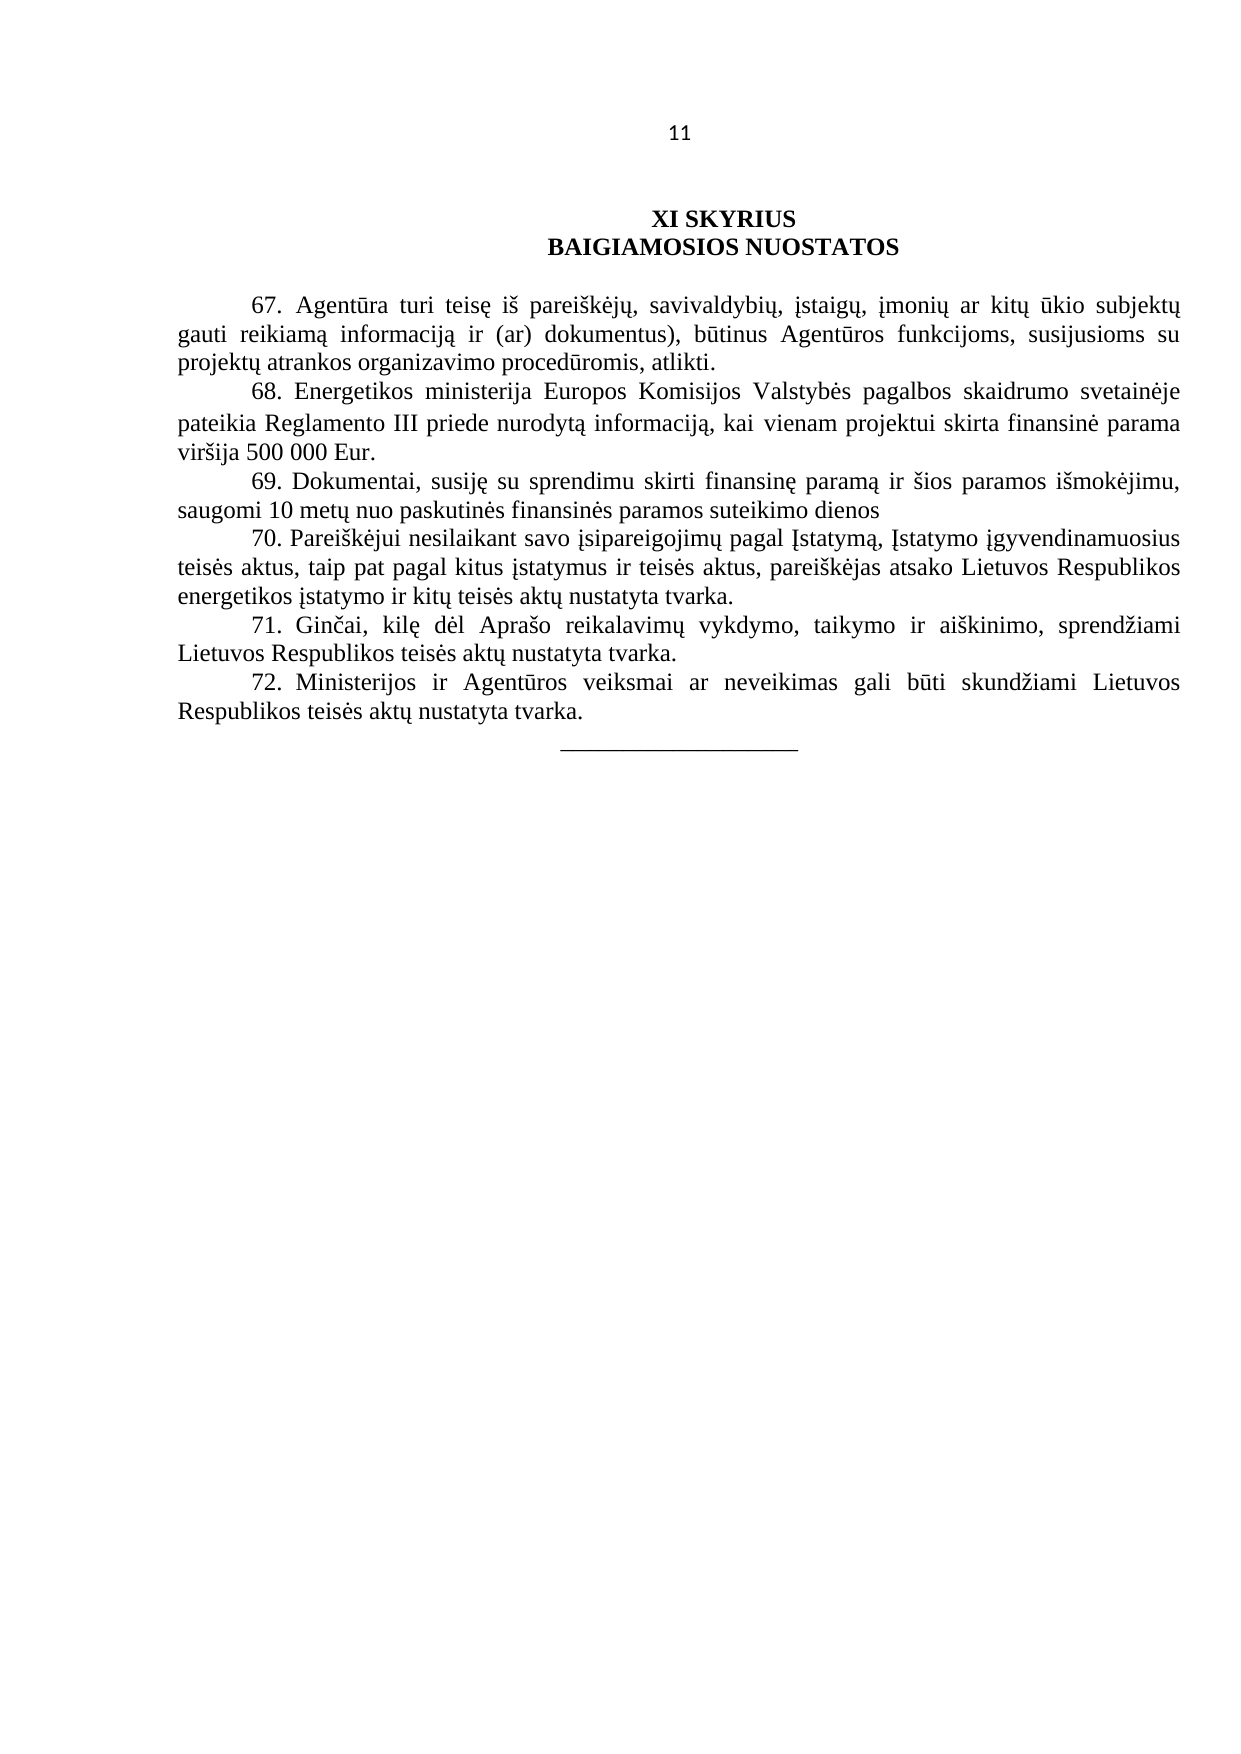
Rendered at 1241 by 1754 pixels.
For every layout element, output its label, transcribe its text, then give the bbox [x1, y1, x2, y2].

text 69. Dokumentai, susiję su sprendimu skirti finansinę paramą ir šios paramos išmokėjimu, saugomi 10 metų nuo paskutinės finansinės paramos suteikimo dienos [177, 466, 1181, 523]
text 70. Pareiškėjui nesilaikant savo įsipareigojimų pagal Įstatymą, Įstatymo įgyvendinamuosius teisės aktus, taip pat pagal kitus įstatymus ir teisės aktus, pareiškėjas atsako Lietuvos Respublikos energetikos įstatymo ir kitų teisės aktų nustatyta tvarka. [177, 523, 1181, 610]
text 71. Ginčai, kilę dėl Aprašo reikalavimų vykdymo, taikymo ir aiškinimo, sprendžiami Lietuvos Respublikos teisės aktų nustatyta tvarka. [177, 610, 1181, 667]
text BAIGIAMOSIOS NUOSTATOS [177, 232, 1181, 261]
text 72. Ministerijos ir Agentūros veiksmai ar neveikimas gali būti skundžiami Lietuvos Respublikos teisės aktų nustatyta tvarka. [177, 667, 1181, 725]
text ___________________ [177, 725, 1181, 753]
text 67. Agentūra turi teisę iš pareiškėjų, savivaldybių, įstaigų, įmonių ar kitų ūkio subjektų gauti reikiamą informaciją ir (ar) dokumentus), būtinus Agentūros funkcijoms, susijusioms su projektų atrankos organizavimo procedūromis, atlikti. [177, 290, 1181, 376]
text 68. Energetikos ministerija Europos Komisijos Valstybės pagalbos skaidrumo svetainėje pateikia Reglamento III priede nurodytą informaciją, kai vienam projektui skirta finansinė parama viršija 500 000 Eur. [177, 376, 1181, 466]
text XI SKYRIUS [177, 204, 1181, 232]
